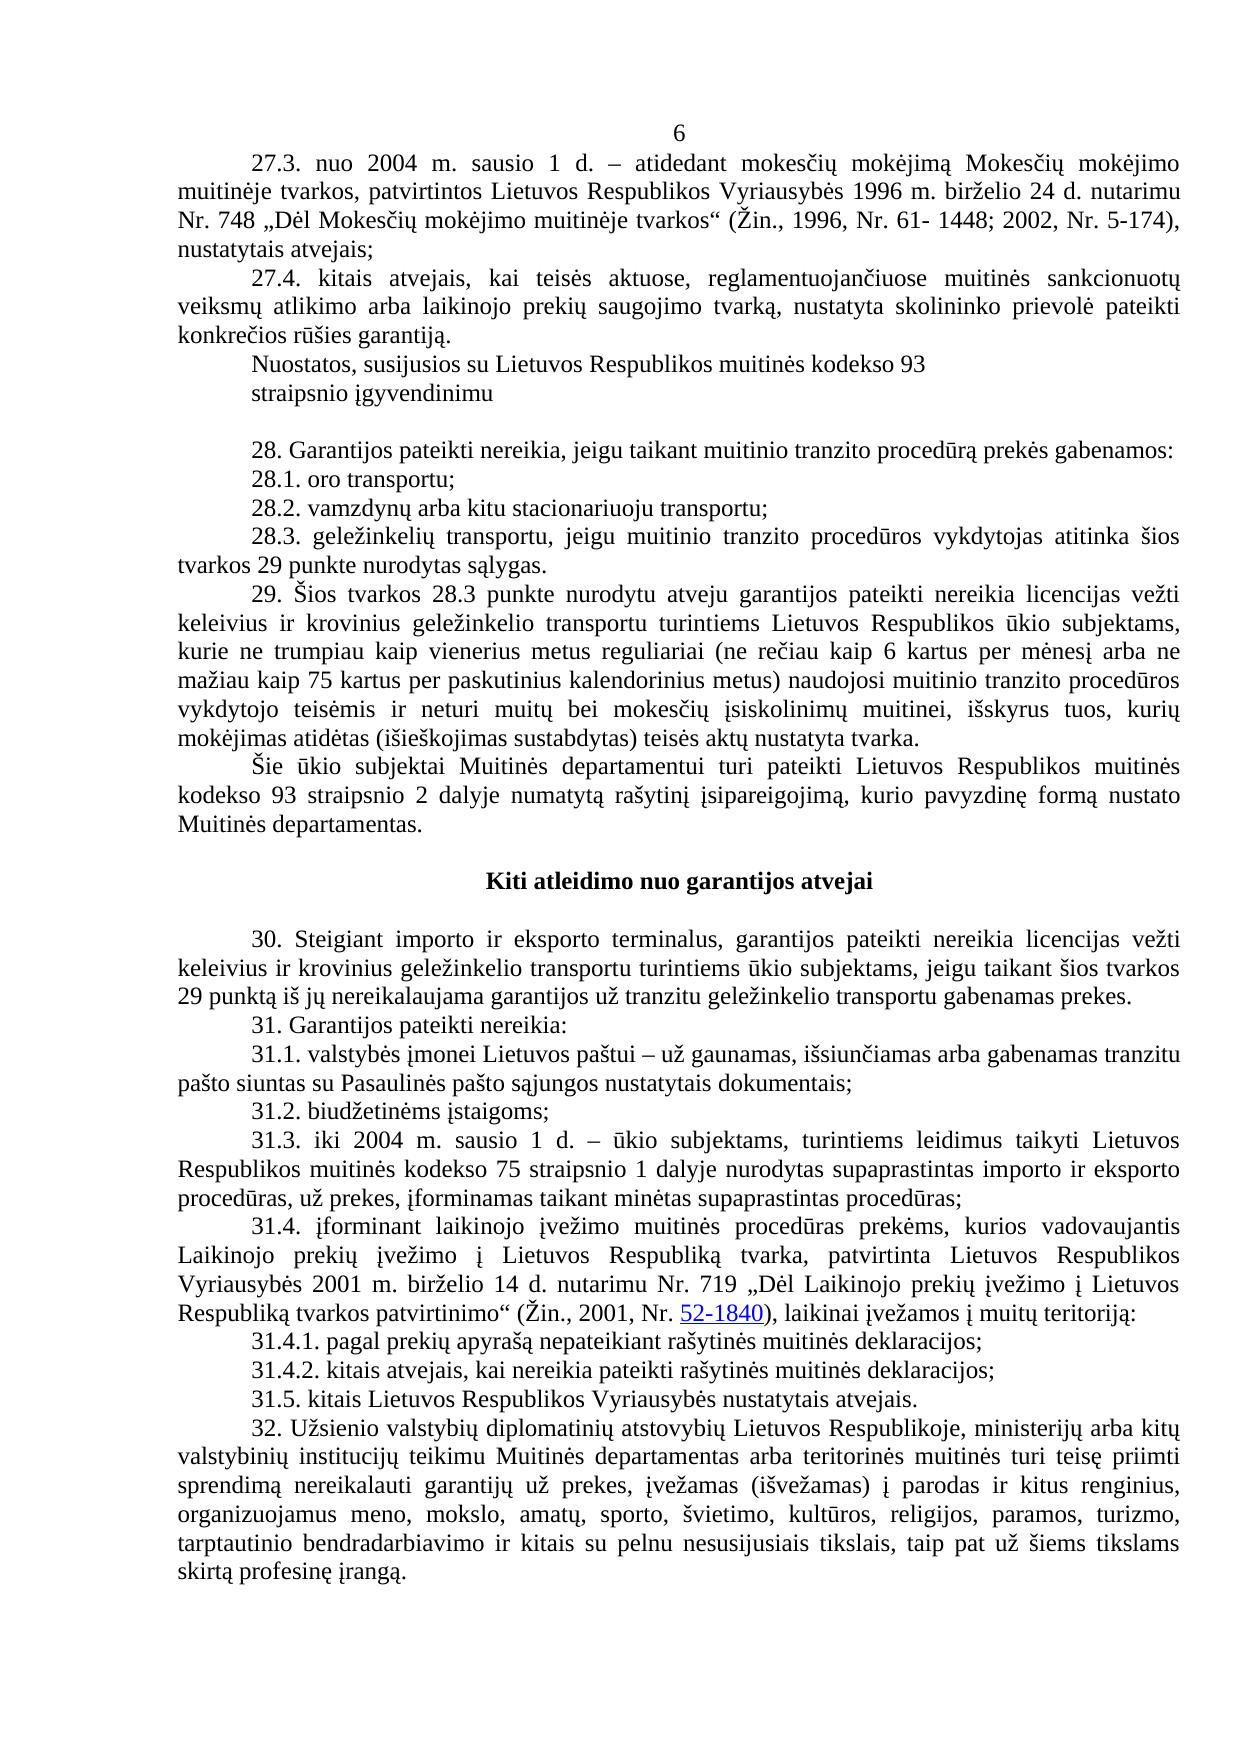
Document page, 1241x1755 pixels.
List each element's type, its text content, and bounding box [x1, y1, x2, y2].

text 32. Užsienio valstybių diplomatinių atstovybių Lietuvos Respublikoje, ministerijų arba kitų valstybinių institucijų teikimu Muitinės departamentas arba teritorinės muitinės turi teisę priimti sprendimą nereikalauti garantijų už prekes, įvežamas (išvežamas) į parodas ir kitus renginius, organizuojamus meno, mokslo, amatų, sporto, švietimo, kultūros, religijos, paramos, turizmo, tarptautinio bendradarbiavimo ir kitais su pelnu nesusijusiais tikslais, taip pat už šiems tikslams skirtą profesinę įrangą. [177, 1413, 1181, 1585]
text Nuostatos, susijusios su Lietuvos Respublikos muitinės kodekso 93 [177, 349, 1181, 378]
text 31.5. kitais Lietuvos Respublikos Vyriausybės nustatytais atvejais. [177, 1384, 1181, 1413]
text 31.1. valstybės įmonei Lietuvos paštui – už gaunamas, išsiunčiamas arba gabenamas tranzitu pašto siuntas su Pasaulinės pašto sąjungos nustatytais dokumentais; [177, 1039, 1181, 1096]
text 31.4.1. pagal prekių apyrašą nepateikiant rašytinės muitinės deklaracijos; [177, 1326, 1181, 1355]
text 30. Steigiant importo ir eksporto terminalus, garantijos pateikti nereikia licencijas vežti keleivius ir krovinius geležinkelio transportu turintiems ūkio subjektams, jeigu taikant šios tvarkos 29 punktą iš jų nereikalaujama garantijos už tranzitu geležinkelio transportu gabenamas prekes. [177, 924, 1181, 1010]
text 31. Garantijos pateikti nereikia: [177, 1010, 1181, 1039]
text 28. Garantijos pateikti nereikia, jeigu taikant muitinio tranzito procedūrą prekės gabenamos: [177, 435, 1181, 464]
text 28.2. vamzdynų arba kitu stacionariuoju transportu; [177, 493, 1181, 521]
text 28.1. oro transportu; [177, 464, 1181, 493]
text 27.4. kitais atvejais, kai teisės aktuose, reglamentuojančiuose muitinės sankcionuotų veiksmų atlikimo arba laikinojo prekių saugojimo tvarką, nustatyta skolininko prievolė pateikti konkrečios rūšies garantiją. [177, 263, 1181, 349]
text Kiti atleidimo nuo garantijos atvejai [177, 866, 1181, 895]
text 31.3. iki 2004 m. sausio 1 d. – ūkio subjektams, turintiems leidimus taikyti Lietuvos Respublikos muitinės kodekso 75 straipsnio 1 dalyje nurodytas supaprastintas importo ir eksporto procedūras, už prekes, įforminamas taikant minėtas supaprastintas procedūras; [177, 1125, 1181, 1211]
text Šie ūkio subjektai Muitinės departamentui turi pateikti Lietuvos Respublikos muitinės kodekso 93 straipsnio 2 dalyje numatytą rašytinį įsipareigojimą, kurio pavyzdinę formą nustato Muitinės departamentas. [177, 751, 1181, 838]
text 31.4.2. kitais atvejais, kai nereikia pateikti rašytinės muitinės deklaracijos; [177, 1355, 1181, 1384]
text straipsnio įgyvendinimu [177, 378, 1181, 406]
text 31.2. biudžetinėms įstaigoms; [177, 1096, 1181, 1125]
text 27.3. nuo 2004 m. sausio 1 d. – atidedant mokesčių mokėjimą Mokesčių mokėjimo muitinėje tvarkos, patvirtintos Lietuvos Respublikos Vyriausybės 1996 m. birželio 24 d. nutarimu Nr. 748 „Dėl Mokesčių mokėjimo muitinėje tvarkos“ (Žin., 1996, Nr. 61- 1448; 2002, Nr. 5-174), nustatytais atvejais; [177, 148, 1181, 263]
text 31.4. įforminant laikinojo įvežimo muitinės procedūras prekėms, kurios vadovaujantis Laikinojo prekių įvežimo į Lietuvos Respubliką tvarka, patvirtinta Lietuvos Respublikos Vyriausybės 2001 m. birželio 14 d. nutarimu Nr. 719 „Dėl Laikinojo prekių įvežimo į Lietuvos Respubliką tvarkos patvirtinimo“ (Žin., 2001, Nr. 52-1840), laikinai įvežamos į muitų teritoriją: [177, 1211, 1181, 1326]
text 29. Šios tvarkos 28.3 punkte nurodytu atveju garantijos pateikti nereikia licencijas vežti keleivius ir krovinius geležinkelio transportu turintiems Lietuvos Respublikos ūkio subjektams, kurie ne trumpiau kaip vienerius metus reguliariai (ne rečiau kaip 6 kartus per mėnesį arba ne mažiau kaip 75 kartus per paskutinius kalendorinius metus) naudojosi muitinio tranzito procedūros vykdytojo teisėmis ir neturi muitų bei mokesčių įsiskolinimų muitinei, išskyrus tuos, kurių mokėjimas atidėtas (išieškojimas sustabdytas) teisės aktų nustatyta tvarka. [177, 579, 1181, 751]
text 28.3. geležinkelių transportu, jeigu muitinio tranzito procedūros vykdytojas atitinka šios tvarkos 29 punkte nurodytas sąlygas. [177, 521, 1181, 579]
